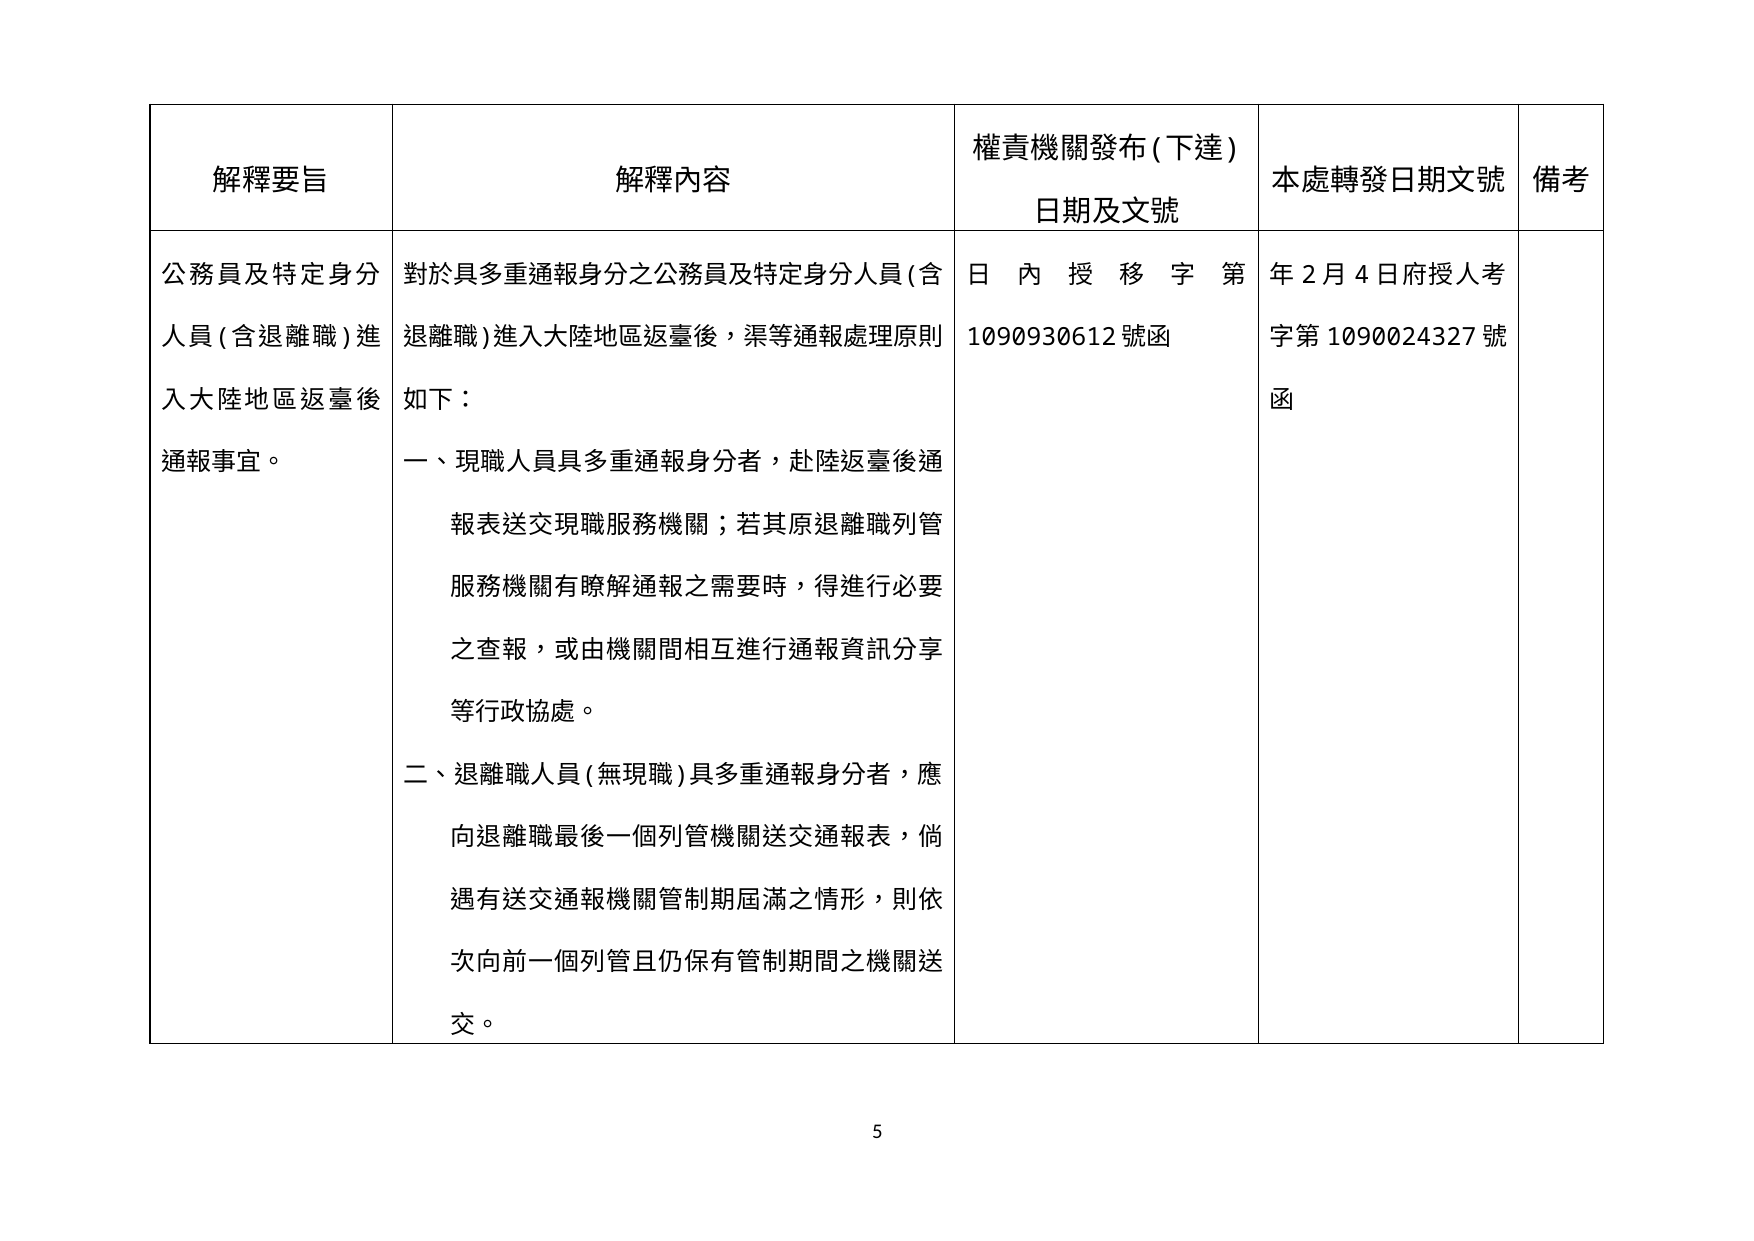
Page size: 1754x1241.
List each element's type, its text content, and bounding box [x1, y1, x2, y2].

table_header 解釋要旨 [151, 105, 392, 229]
table_header 本處轉發日期文號 [1259, 105, 1518, 229]
table_cell 對於具多重通報身分之公務員及特定身分人員(含退離職)進入大陸地區返臺後，渠等通報處理原則如下： 一、現職人員具多重通報身分者，赴陸返臺後通報表送交現職服務機關；若其原退離職列管服務機關有瞭解通報之需要時，得進行必要之查報，或由機關間相互進行通報資訊分享等行政協處。 二、退離職人員(無現職)具多重通報身分者，應向退離職最後一個列管機關送交通報表，倘遇有送交通報機關管制期屆滿之情形，則依次向前一個列管且仍保有管制期間之機關送交。 [393, 231, 954, 1043]
table_cell [1519, 231, 1603, 1043]
table_header 解釋內容 [393, 105, 954, 229]
table_header 權責機關發布(下達) 日期及文號 [955, 105, 1258, 229]
table_cell 公務員及特定身分人員(含退離職)進入大陸地區返臺後通報事宜。 [151, 231, 392, 1043]
table_cell 年2月4日府授人考字第1090024327號函 [1259, 231, 1518, 1043]
table_header 備考 [1519, 105, 1603, 229]
table_cell 日內授移字第1090930612號函 [955, 231, 1258, 1043]
